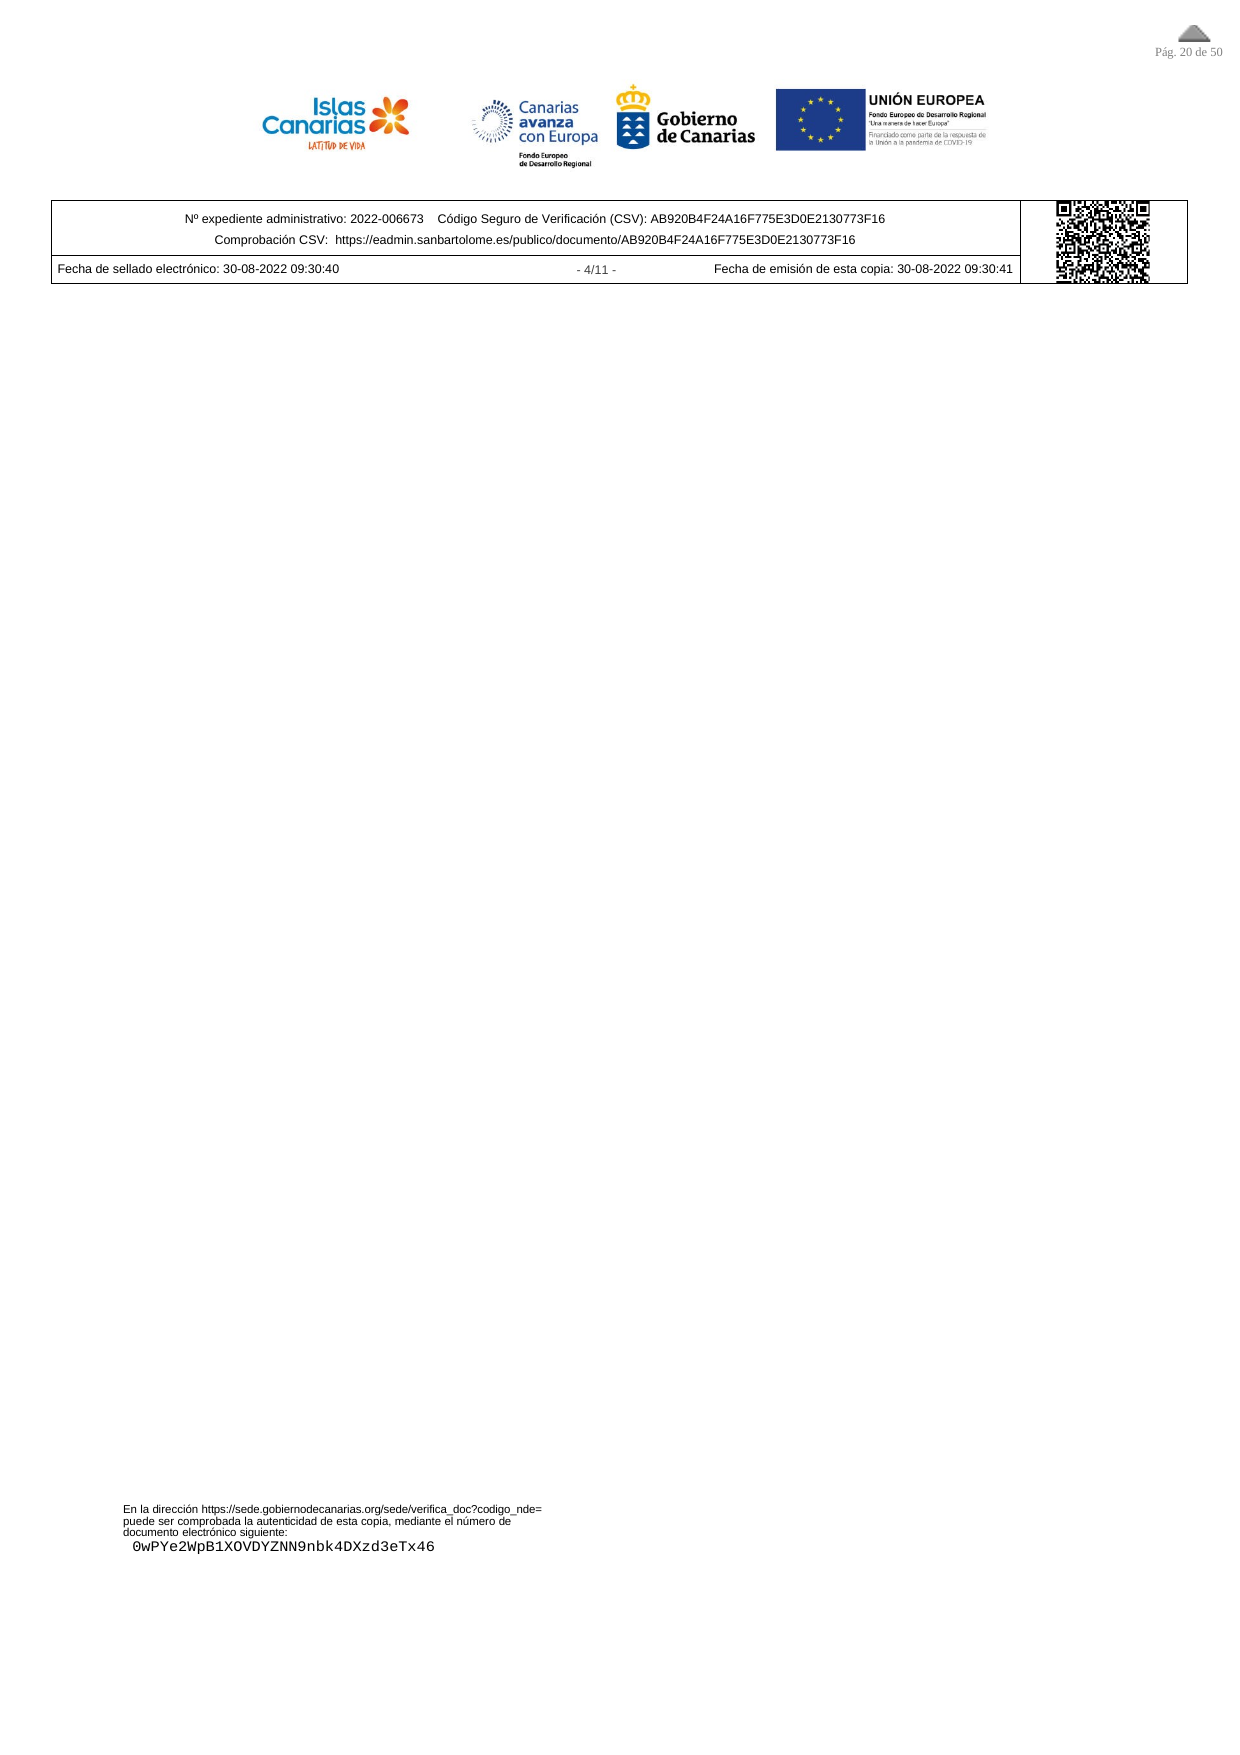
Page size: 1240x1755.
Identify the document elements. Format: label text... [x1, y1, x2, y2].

picture [1056, 201, 1150, 283]
table_cell Fecha de sellado electrónico: 30-08-2022 09:30:40 - 4/11 - Fecha de emisión de esta copia: 30-08-2022 09:30:41 [52, 256, 1020, 282]
table_header [1021, 201, 1056, 282]
picture [243, 79, 996, 172]
table_header [1150, 201, 1187, 282]
picture [1177, 25, 1211, 42]
table_cell Nº expediente administrativo: 2022-006673 Código Seguro de Verificación (CSV): AB920B4F24A16F775E3D0E2130773F16 Comprobación CSV: https://eadmin.sanbartolome.es/publico/documento/AB920B4F24A16F775E3D0E2130773F16 [52, 201, 1020, 254]
